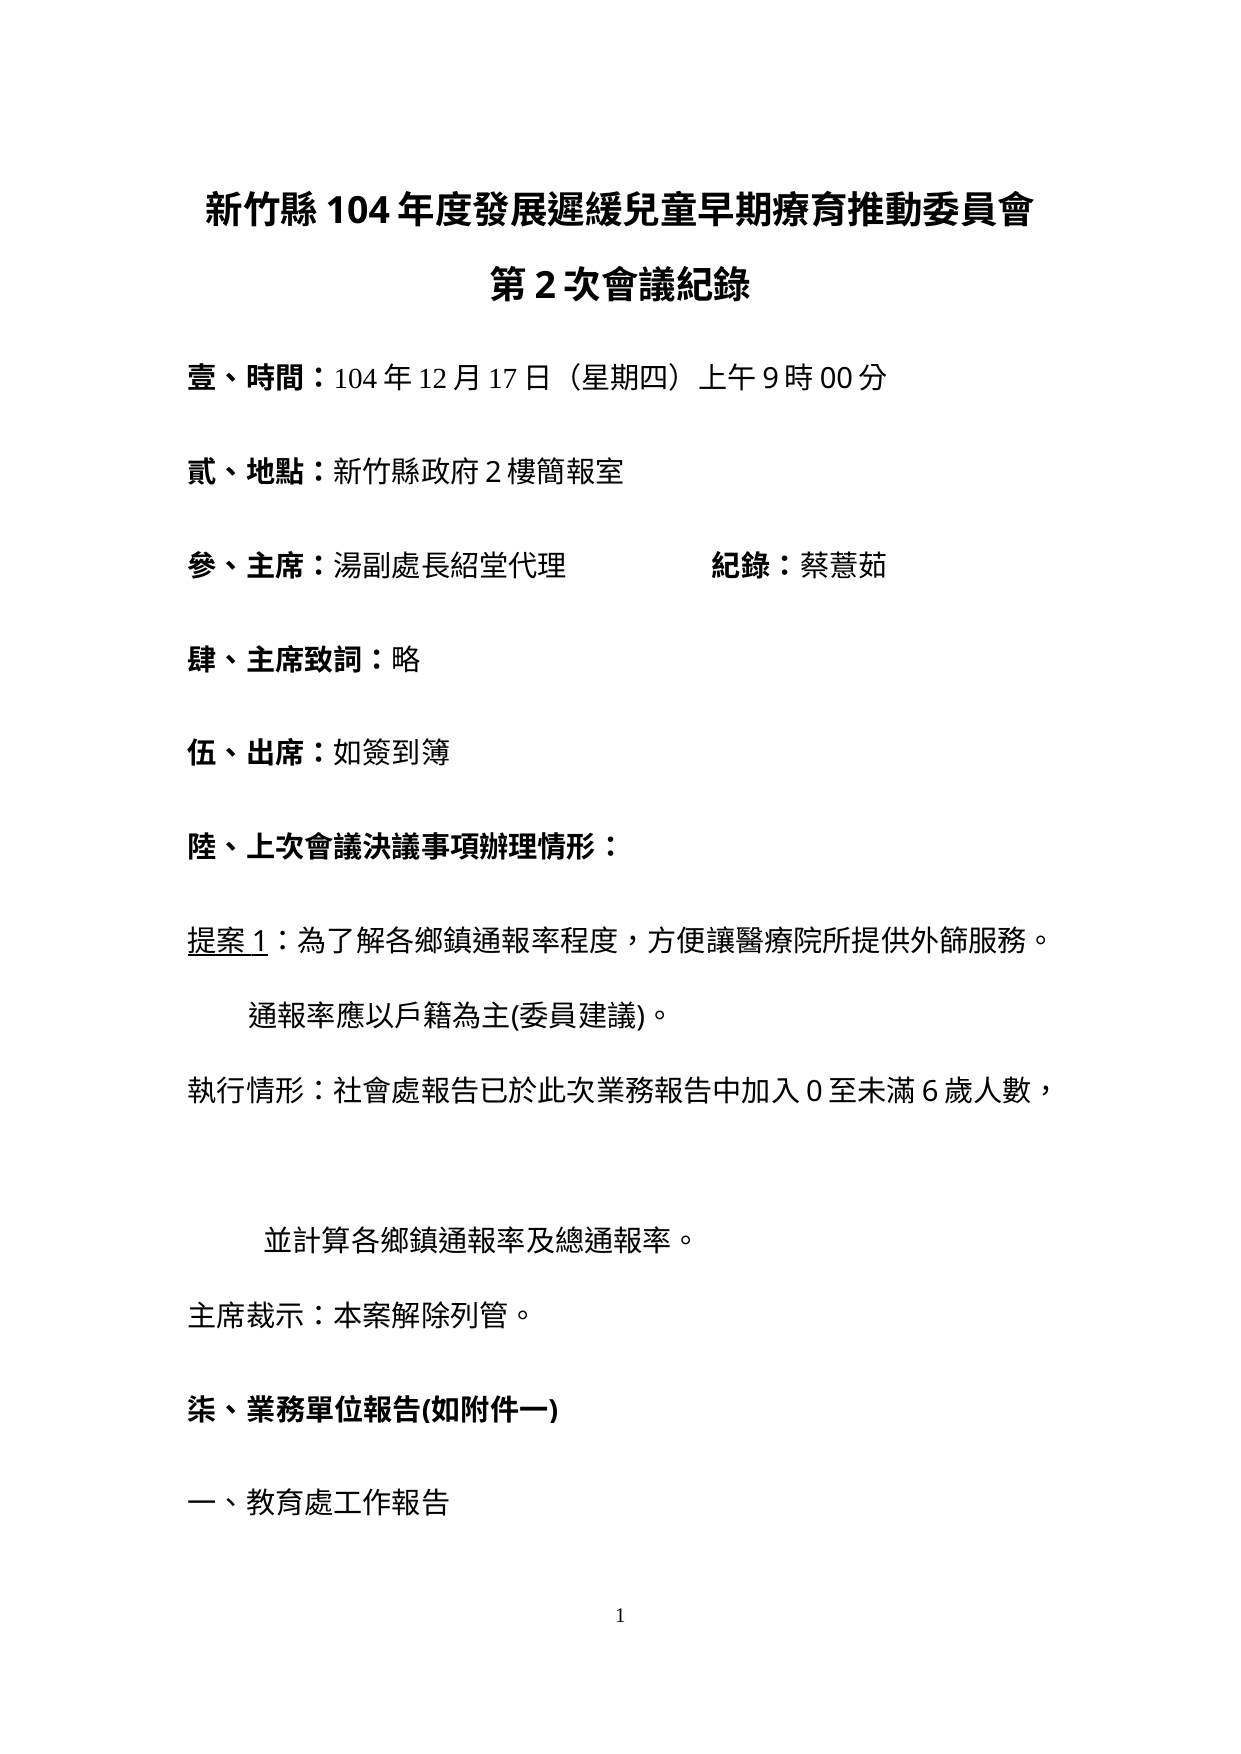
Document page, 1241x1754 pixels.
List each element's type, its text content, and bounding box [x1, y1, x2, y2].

text 壹、時間：104年12月17日（星期四）上午9時00分 [187, 332, 1053, 407]
text 貳、地點：新竹縣政府2樓簡報室 [187, 426, 1053, 501]
list 業務單位報告(如附件一) [187, 1364, 1053, 1439]
text 新竹縣104年度發展遲緩兒童早期療育推動委員會 [187, 164, 1053, 239]
text 第2次會議紀錄 [187, 239, 1053, 314]
text 主席裁示：本案解除列管。 [187, 1270, 1053, 1345]
text 並計算各鄉鎮通報率及總通報率。 [187, 1195, 1053, 1270]
text 執行情形：社會處報告已於此次業務報告中加入0至未滿6歲人數， [187, 1045, 1053, 1195]
text 參、主席：湯副處長紹堂代理 紀錄：蔡薏茹 [187, 520, 1053, 595]
text 一、教育處工作報告 [187, 1457, 1053, 1532]
text 陸、上次會議決議事項辦理情形： [187, 801, 1053, 876]
text 提案1：為了解各鄉鎮通報率程度，方便讓醫療院所提供外篩服務。 [187, 895, 1053, 970]
text 伍、出席：如簽到簿 [187, 707, 1053, 782]
text 通報率應以戶籍為主(委員建議)。 [187, 970, 1053, 1045]
text 肆、主席致詞：略 [187, 614, 1053, 689]
